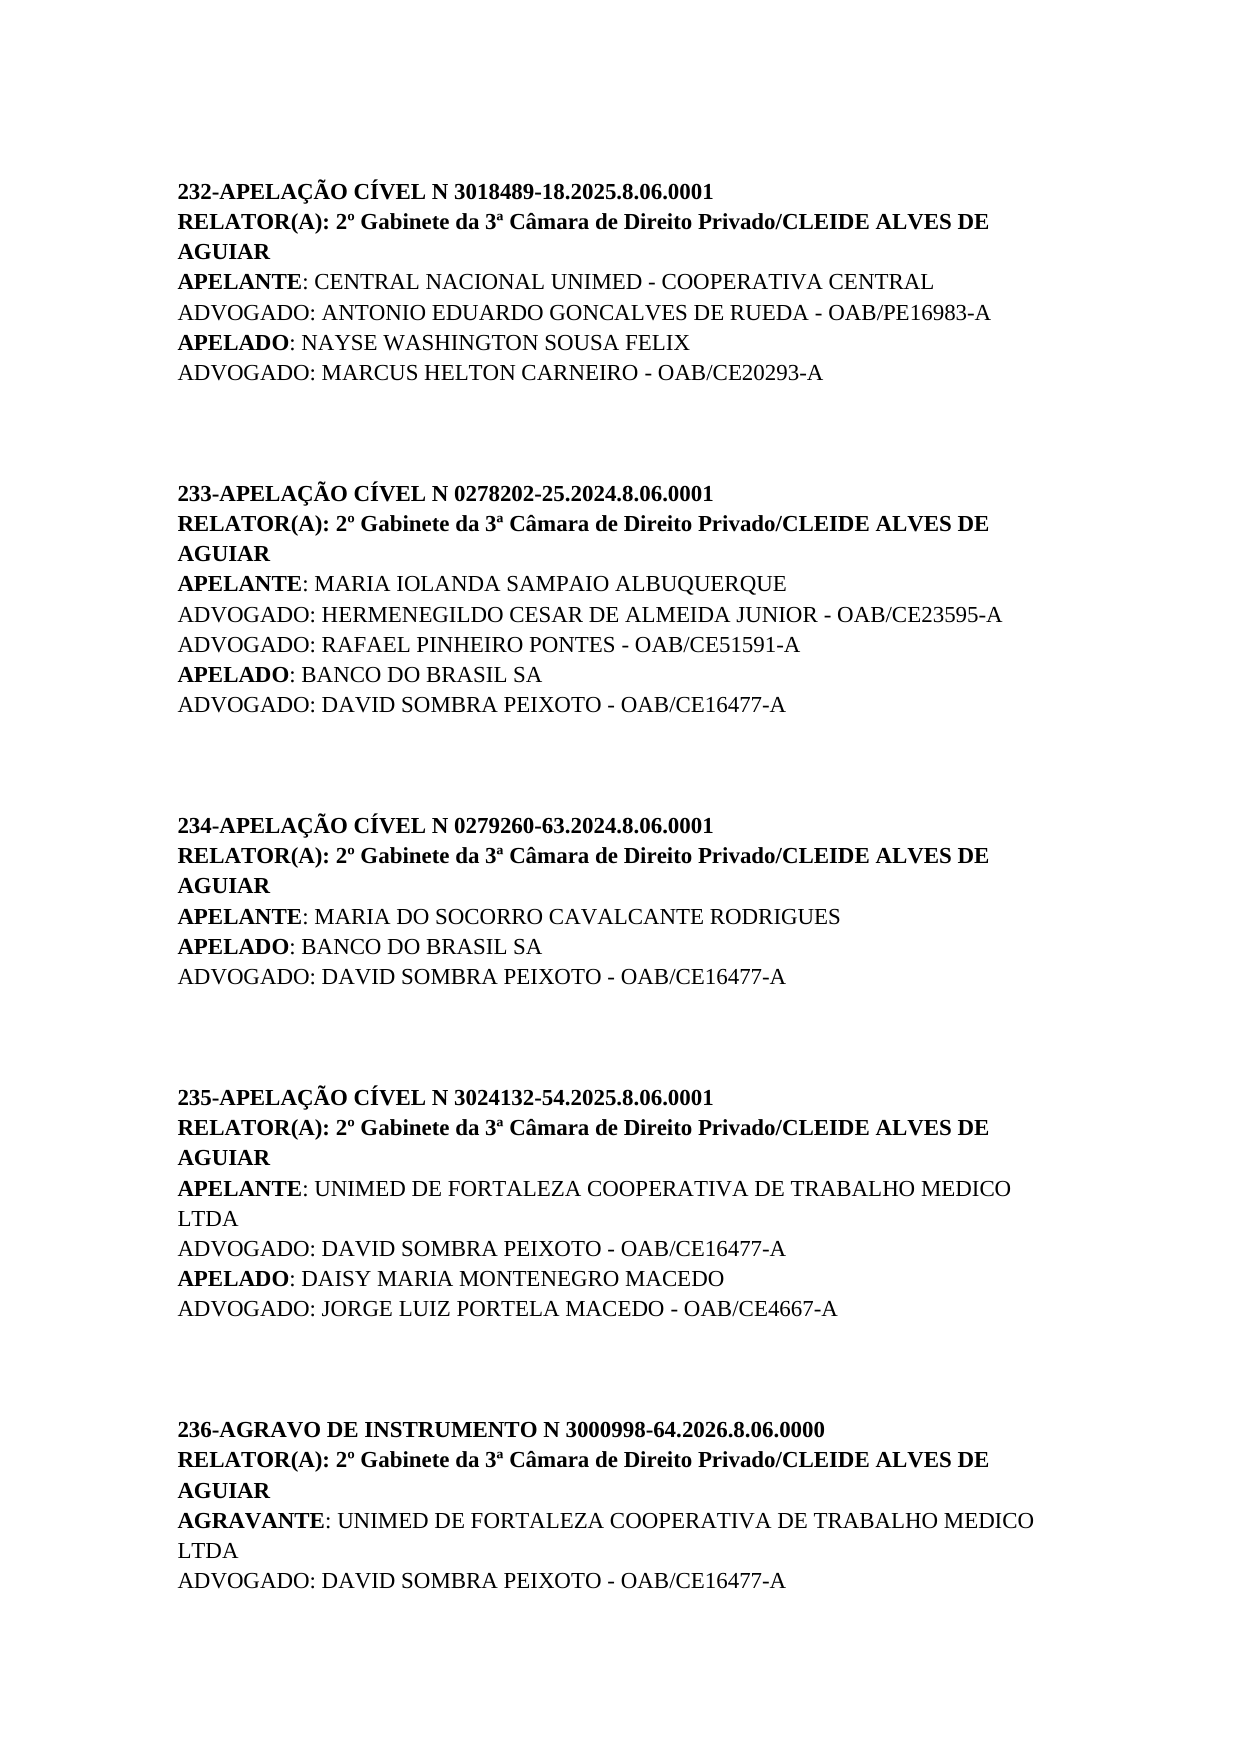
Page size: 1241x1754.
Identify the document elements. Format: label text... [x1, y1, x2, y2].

text 232-APELAÇÃO CÍVEL N 3018489-18.2025.8.06.0001 RELATOR(A): 2º Gabinete da 3ª Câmara de Direito Privado/CLEIDE ALVES DE AGUIAR APELANTE: CENTRAL NACIONAL UNIMED - COOPERATIVA CENTRAL ADVOGADO: ANTONIO EDUARDO GONCALVES DE RUEDA - OAB/PE16983-A APELADO: NAYSE WASHINGTON SOUSA FELIX ADVOGADO: MARCUS HELTON CARNEIRO - OAB/CE20293-A 233-APELAÇÃO CÍVEL N 0278202-25.2024.8.06.0001 RELATOR(A): 2º Gabinete da 3ª Câmara de Direito Privado/CLEIDE ALVES DE AGUIAR APELANTE: MARIA IOLANDA SAMPAIO ALBUQUERQUE ADVOGADO: HERMENEGILDO CESAR DE ALMEIDA JUNIOR - OAB/CE23595-A ADVOGADO: RAFAEL PINHEIRO PONTES - OAB/CE51591-A APELADO: BANCO DO BRASIL SA ADVOGADO: DAVID SOMBRA PEIXOTO - OAB/CE16477-A 234-APELAÇÃO CÍVEL N 0279260-63.2024.8.06.0001 RELATOR(A): 2º Gabinete da 3ª Câmara de Direito Privado/CLEIDE ALVES DE AGUIAR APELANTE: MARIA DO SOCORRO CAVALCANTE RODRIGUES APELADO: BANCO DO BRASIL SA ADVOGADO: DAVID SOMBRA PEIXOTO - OAB/CE16477-A 235-APELAÇÃO CÍVEL N 3024132-54.2025.8.06.0001 RELATOR(A): 2º Gabinete da 3ª Câmara de Direito Privado/CLEIDE ALVES DE AGUIAR APELANTE: UNIMED DE FORTALEZA COOPERATIVA DE TRABALHO MEDICO LTDA ADVOGADO: DAVID SOMBRA PEIXOTO - OAB/CE16477-A APELADO: DAISY MARIA MONTENEGRO MACEDO ADVOGADO: JORGE LUIZ PORTELA MACEDO - OAB/CE4667-A 236-AGRAVO DE INSTRUMENTO N 3000998-64.2026.8.06.0000 RELATOR(A): 2º Gabinete da 3ª Câmara de Direito Privado/CLEIDE ALVES DE AGUIAR AGRAVANTE: UNIMED DE FORTALEZA COOPERATIVA DE TRABALHO MEDICO LTDA ADVOGADO: DAVID SOMBRA PEIXOTO - OAB/CE16477-A [177, 148, 1063, 1594]
